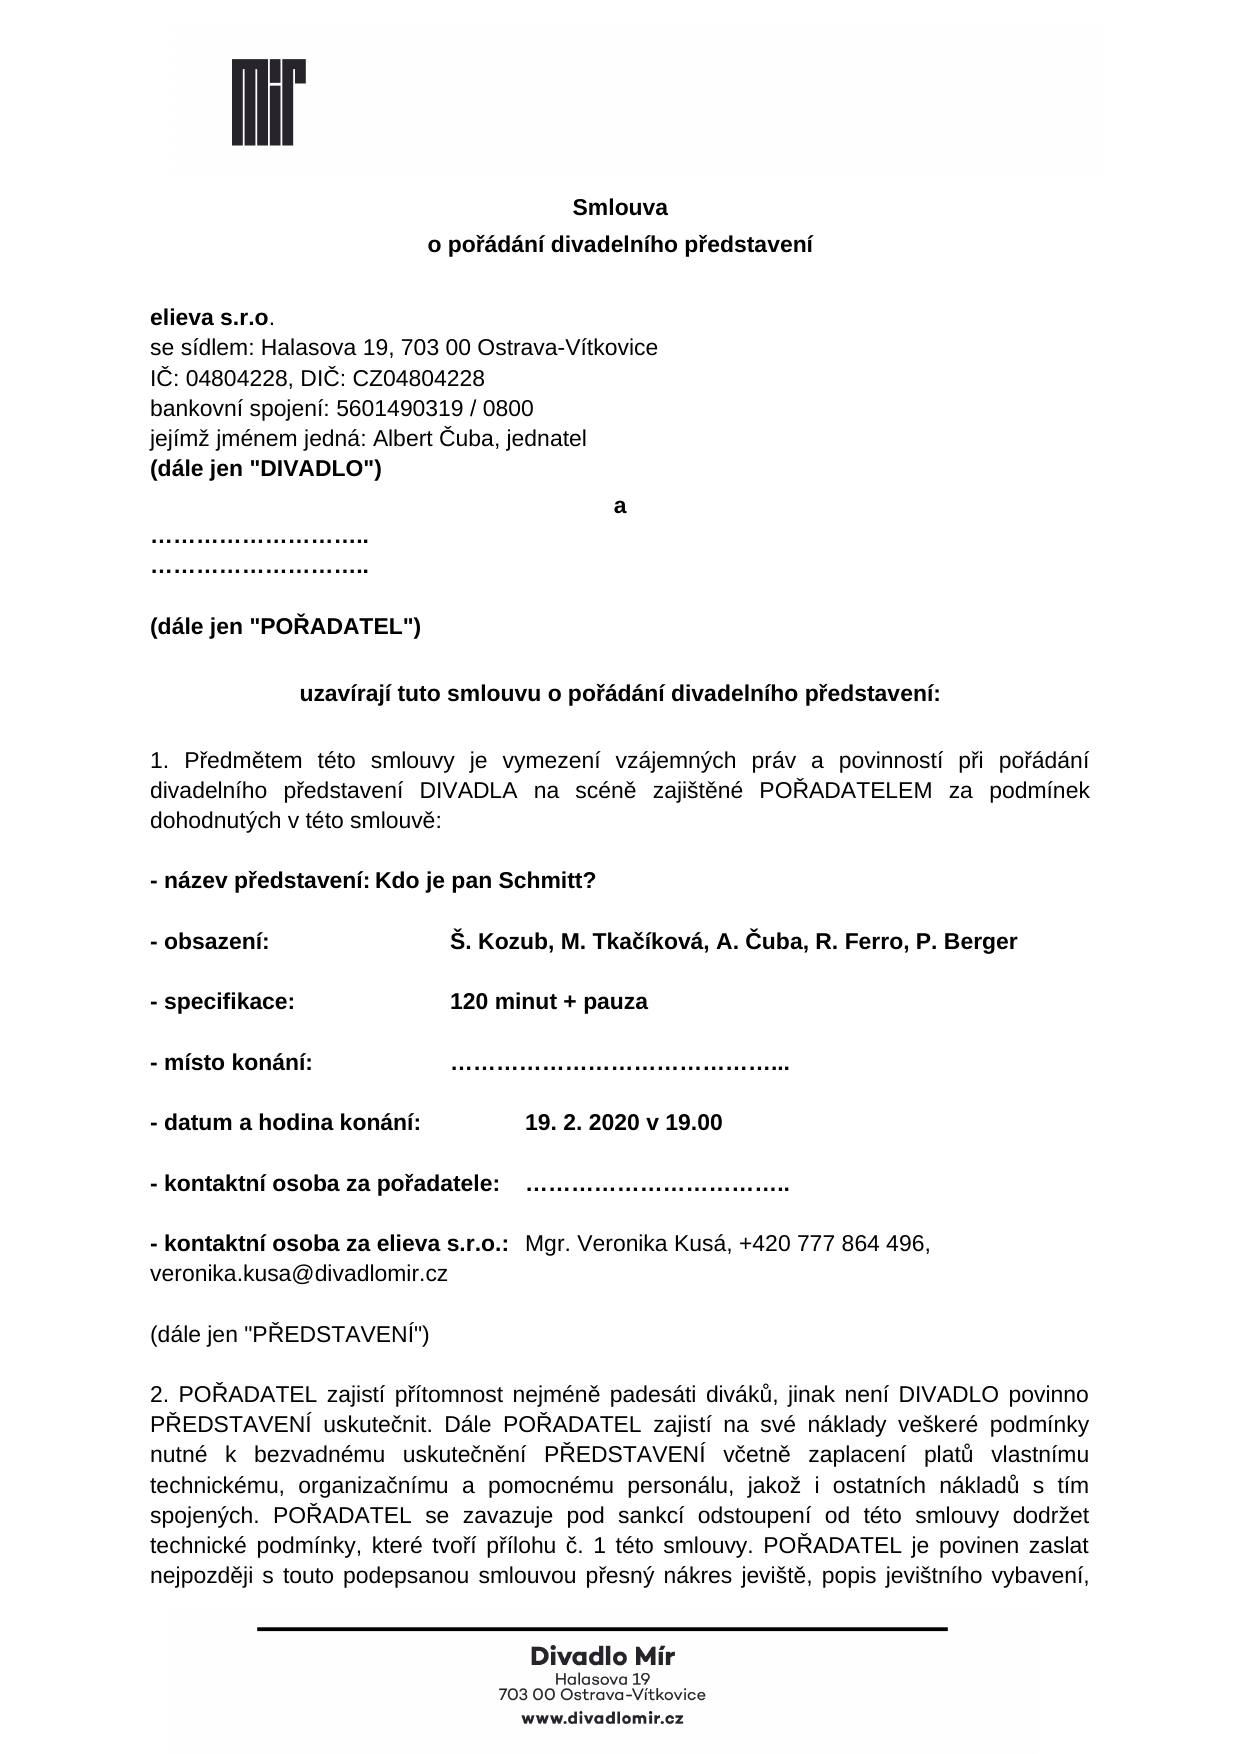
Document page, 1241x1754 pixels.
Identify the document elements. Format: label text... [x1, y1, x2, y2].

text ……………………….. [150, 522, 1090, 548]
text elieva s.r.o. [150, 304, 1090, 330]
text uzavírají tuto smlouvu o pořádání divadelního představení: [150, 680, 1090, 706]
text (dále jen "PŘEDSTAVENÍ") [150, 1321, 1090, 1347]
text - obsazení: Š. Kozub, M. Tkačíková, A. Čuba, R. Ferro, P. Berger [150, 928, 1090, 954]
text se sídlem: Halasova 19, 703 00 Ostrava-Vítkovice [150, 334, 1090, 361]
text a [150, 492, 1090, 518]
text - specifikace: 120 minut + pauza [150, 988, 1090, 1015]
text Smlouva [150, 150, 1090, 220]
text - název představení: Kdo je pan Schmitt? [150, 867, 1090, 894]
text bankovní spojení: 5601490319 / 0800 [150, 395, 1090, 421]
text 2. POŘADATEL zajistí přítomnost nejméně padesáti diváků, jinak není DIVADLO povinno PŘEDSTAVENÍ uskutečnit. Dále POŘADATEL zajistí na své náklady veškeré podmínky nutné k bezvadnému uskutečnění PŘEDSTAVENÍ včetně zaplacení platů vlastnímu technickému, organizačnímu a pomocnému personálu, jakož i ostatních nákladů s tím spojených. POŘADATEL se zavazuje pod sankcí odstoupení od této smlouvy dodržet technické podmínky, které tvoří přílohu č. 1 této smlouvy. POŘADATEL je povinen zaslat nejpozději s touto podepsanou smlouvou přesný nákres jeviště, popis jevištního vybavení, [150, 1381, 1090, 1589]
text - místo konání: ……………………………………... [150, 1049, 1090, 1075]
text IČ: 04804228, DIČ: CZ04804228 [150, 364, 1090, 391]
text (dále jen "DIVADLO") [150, 455, 1090, 481]
text (dále jen "POŘADATEL") [150, 613, 1090, 639]
picture [168, 1608, 1037, 1754]
text jejímž jménem jedná: Albert Čuba, jednatel [150, 425, 1090, 451]
picture [168, 18, 1110, 175]
text - kontaktní osoba za elieva s.r.o.: Mgr. Veronika Kusá, +420 777 864 496, veronika.kusa@divadlomir.cz [150, 1230, 1090, 1287]
text o pořádání divadelního představení [150, 231, 1090, 257]
text - kontaktní osoba za pořadatele: …………………………….. [150, 1169, 1090, 1196]
text ……………………….. [150, 552, 1090, 579]
text - datum a hodina konání: 19. 2. 2020 v 19.00 [150, 1109, 1090, 1136]
text 1. Předmětem této smlouvy je vymezení vzájemných práv a povinností při pořádání divadelního představení DIVADLA na scéně zajištěné POŘADATELEM za podmínek dohodnutých v této smlouvě: [150, 747, 1090, 833]
